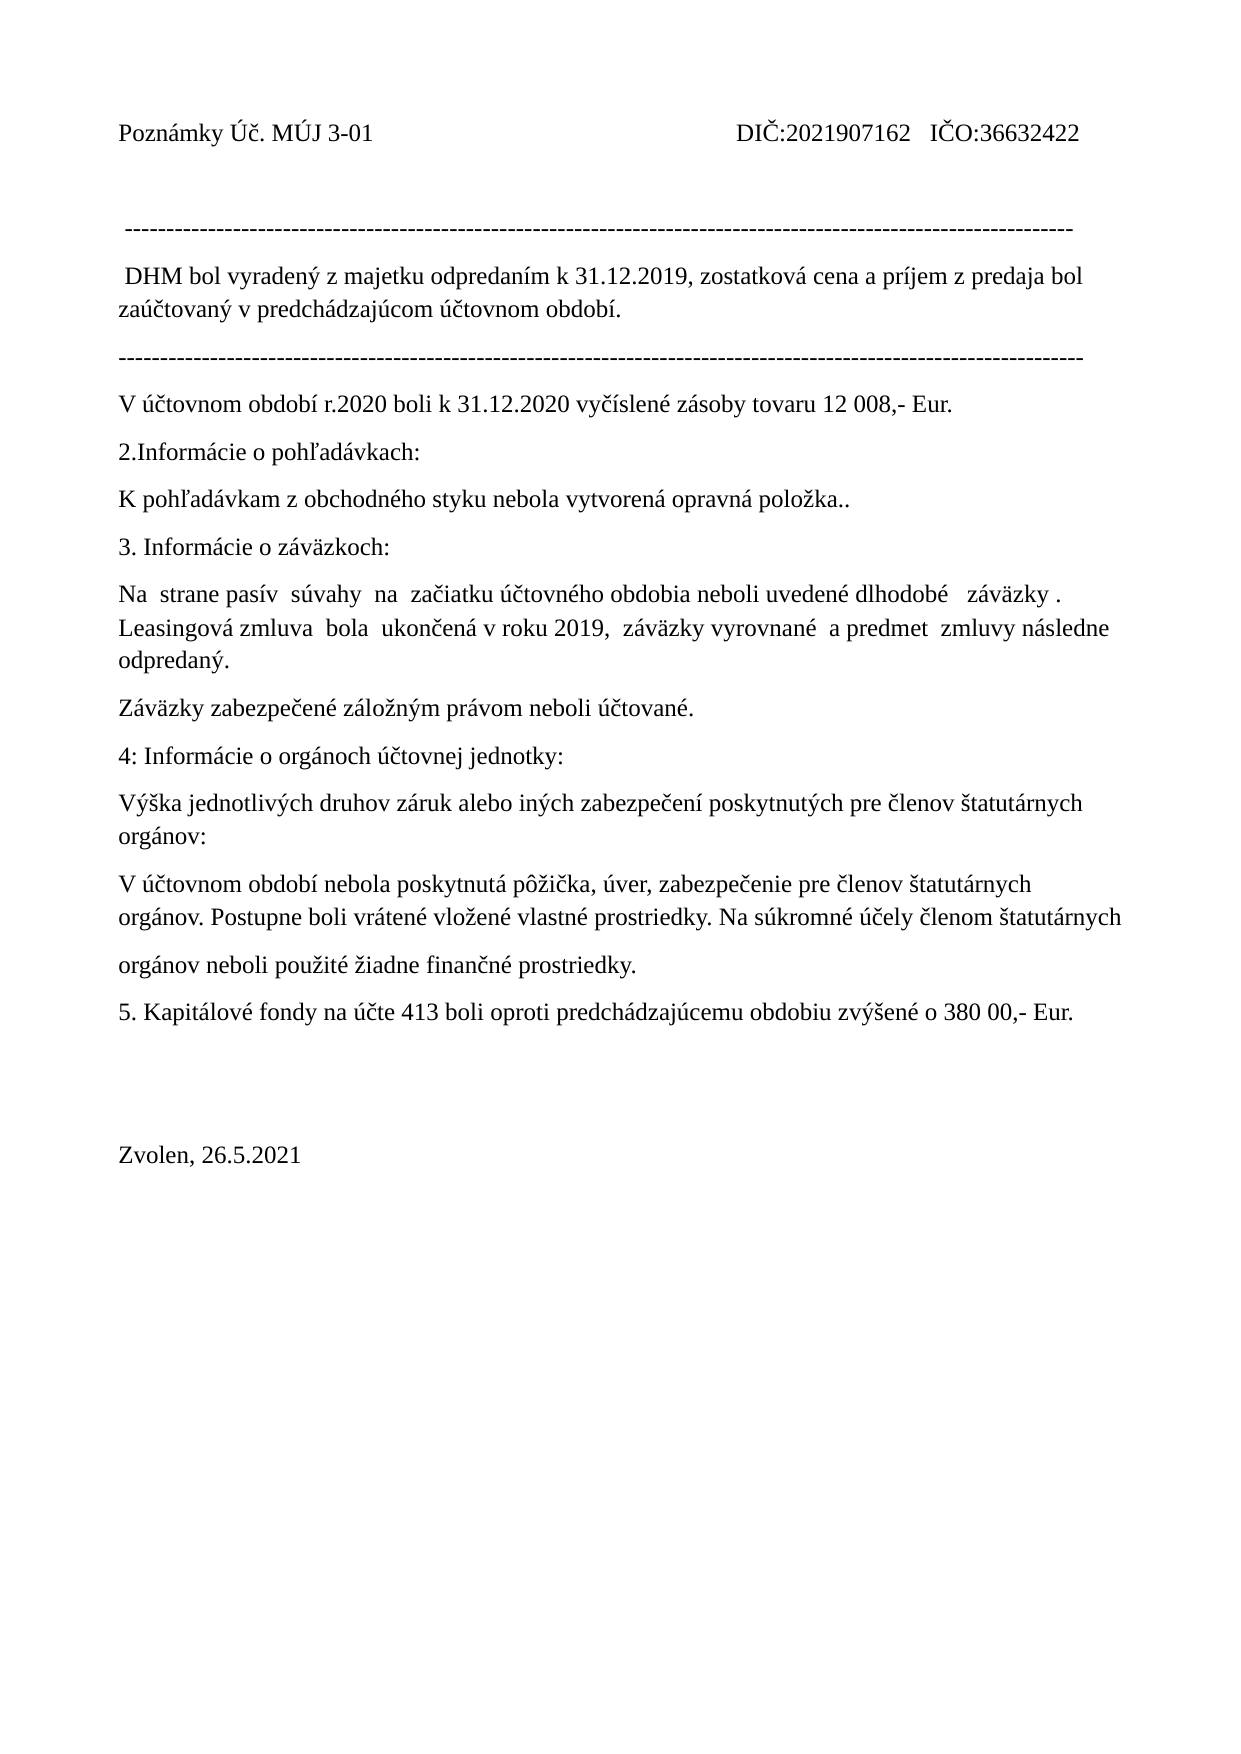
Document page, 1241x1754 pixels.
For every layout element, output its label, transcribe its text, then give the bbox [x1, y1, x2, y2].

text V účtovnom období nebola poskytnutá pôžička, úver, zabezpečenie pre členov štatutárnych orgánov. Postupne boli vrátené vložené vlastné prostriedky. Na súkromné účely členom štatutárnych [118, 869, 1122, 931]
text orgánov neboli použité žiadne finančné prostriedky. [118, 950, 1122, 978]
text Výška jednotlivých druhov záruk alebo iných zabezpečení poskytnutých pre členov štatutárnych orgánov: [118, 788, 1122, 850]
text -------------------------------------------------------------------------------------------------------------------- [118, 342, 1122, 370]
text Zvolen, 26.5.2021 [118, 1140, 1122, 1169]
text 3. Informácie o záväzkoch: [118, 532, 1122, 561]
text Poznámky Úč. MÚJ 3-01 DIČ:2021907162 IČO:36632422 [118, 118, 1122, 147]
text 2.Informácie o pohľadávkach: [118, 437, 1122, 466]
text 4: Informácie o orgánoch účtovnej jednotky: [118, 741, 1122, 769]
text 5. Kapitálové fondy na účte 413 boli oproti predchádzajúcemu obdobiu zvýšené o 380 00,- Eur. [118, 997, 1122, 1026]
text ------------------------------------------------------------------------------------------------------------------ [118, 213, 1122, 242]
text Záväzky zabezpečené záložným právom neboli účtované. [118, 693, 1122, 722]
text V účtovnom období r.2020 boli k 31.12.2020 vyčíslené zásoby tovaru 12 008,- Eur. [118, 389, 1122, 418]
text DHM bol vyradený z majetku odpredaním k 31.12.2019, zostatková cena a príjem z predaja bol zaúčtovaný v predchádzajúcom účtovnom období. [118, 261, 1122, 323]
text Na strane pasív súvahy na začiatku účtovného obdobia neboli uvedené dlhodobé záväzky . Leasingová zmluva bola ukončená v roku 2019, záväzky vyrovnané a predmet zmluvy následne odpredaný. [118, 579, 1122, 674]
text K pohľadávkam z obchodného styku nebola vytvorená opravná položka.. [118, 484, 1122, 513]
